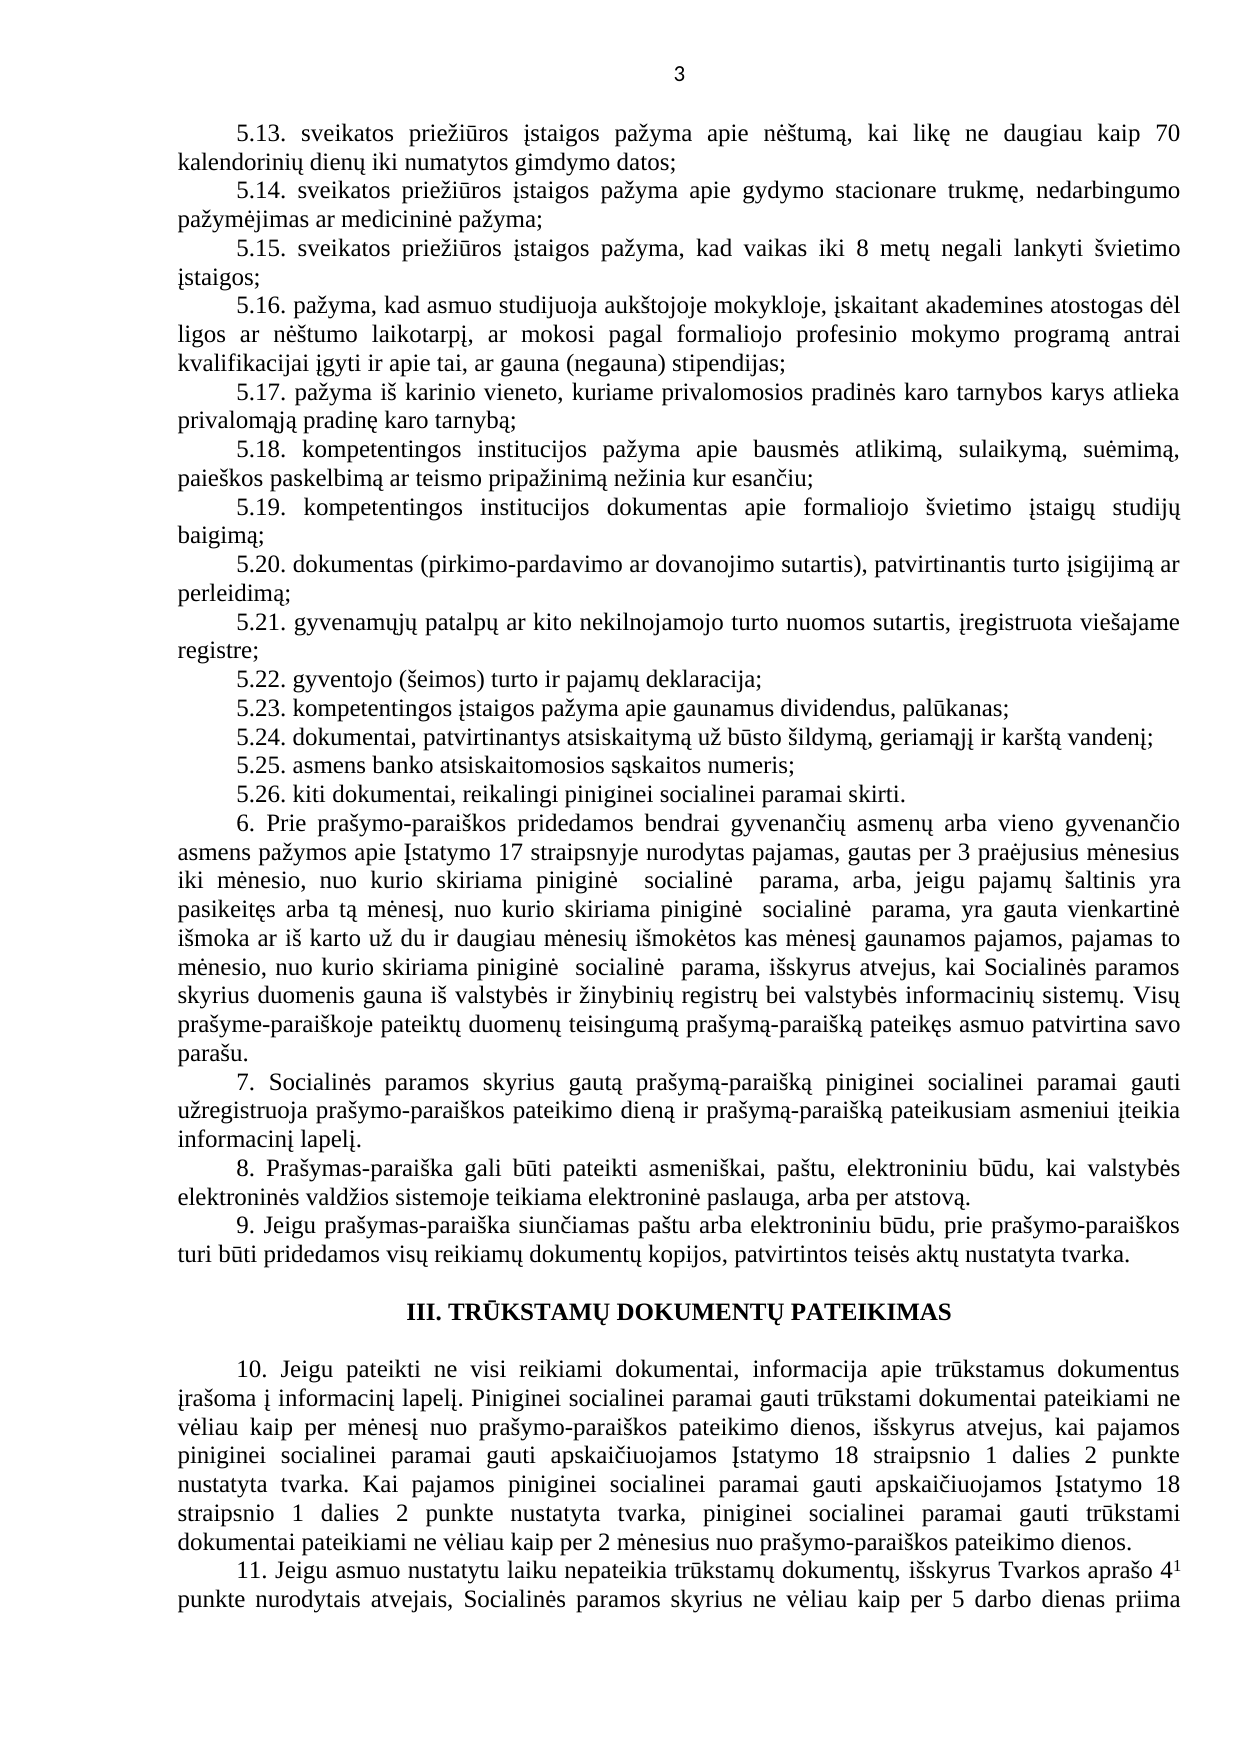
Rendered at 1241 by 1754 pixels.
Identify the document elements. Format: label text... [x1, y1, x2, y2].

text 5.20. dokumentas (pirkimo-pardavimo ar dovanojimo sutartis), patvirtinantis turto įsigijimą ar perleidimą; [177, 549, 1181, 607]
text 5.14. sveikatos priežiūros įstaigos pažyma apie gydymo stacionare trukmę, nedarbingumo pažymėjimas ar medicininė pažyma; [177, 176, 1181, 233]
text III. TRŪKSTAMŲ DOKUMENTŲ PATEIKIMAS [177, 1297, 1181, 1326]
text 5.24. dokumentai, patvirtinantys atsiskaitymą už būsto šildymą, geriamąjį ir karštą vandenį; [177, 722, 1181, 751]
text 5.19. kompetentingos institucijos dokumentas apie formaliojo švietimo įstaigų studijų baigimą; [177, 492, 1181, 549]
text 6. Prie prašymo-paraiškos pridedamos bendrai gyvenančių asmenų arba vieno gyvenančio asmens pažymos apie Įstatymo 17 straipsnyje nurodytas pajamas, gautas per 3 praėjusius mėnesius iki mėnesio, nuo kurio skiriama piniginė socialinė parama, arba, jeigu pajamų šaltinis yra pasikeitęs arba tą mėnesį, nuo kurio skiriama piniginė socialinė parama, yra gauta vienkartinė išmoka ar iš karto už du ir daugiau mėnesių išmokėtos kas mėnesį gaunamos pajamos, pajamas to mėnesio, nuo kurio skiriama piniginė socialinė parama, išskyrus atvejus, kai Socialinės paramos skyrius duomenis gauna iš valstybės ir žinybinių registrų bei valstybės informacinių sistemų. Visų prašyme-paraiškoje pateiktų duomenų teisingumą prašymą-paraišką pateikęs asmuo patvirtina savo parašu. [177, 808, 1181, 1067]
text 5.22. gyventojo (šeimos) turto ir pajamų deklaracija; [177, 664, 1181, 693]
text 8. Prašymas-paraiška gali būti pateikti asmeniškai, paštu, elektroniniu būdu, kai valstybės elektroninės valdžios sistemoje teikiama elektroninė paslauga, arba per atstovą. [177, 1153, 1181, 1211]
text 5.15. sveikatos priežiūros įstaigos pažyma, kad vaikas iki 8 metų negali lankyti švietimo įstaigos; [177, 233, 1181, 291]
text 10. Jeigu pateikti ne visi reikiami dokumentai, informacija apie trūkstamus dokumentus įrašoma į informacinį lapelį. Piniginei socialinei paramai gauti trūkstami dokumentai pateikiami ne vėliau kaip per mėnesį nuo prašymo-paraiškos pateikimo dienos, išskyrus atvejus, kai pajamos piniginei socialinei paramai gauti apskaičiuojamos Įstatymo 18 straipsnio 1 dalies 2 punkte nustatyta tvarka. Kai pajamos piniginei socialinei paramai gauti apskaičiuojamos Įstatymo 18 straipsnio 1 dalies 2 punkte nustatyta tvarka, piniginei socialinei paramai gauti trūkstami dokumentai pateikiami ne vėliau kaip per 2 mėnesius nuo prašymo-paraiškos pateikimo dienos. [177, 1354, 1181, 1556]
text 5.13. sveikatos priežiūros įstaigos pažyma apie nėštumą, kai likę ne daugiau kaip 70 kalendorinių dienų iki numatytos gimdymo datos; [177, 118, 1181, 176]
text 5.21. gyvenamųjų patalpų ar kito nekilnojamojo turto nuomos sutartis, įregistruota viešajame registre; [177, 607, 1181, 664]
text 5.25. asmens banko atsiskaitomosios sąskaitos numeris; [177, 751, 1181, 779]
text 11. Jeigu asmuo nustatytu laiku nepateikia trūkstamų dokumentų, išskyrus Tvarkos aprašo 41 punkte nurodytais atvejais, Socialinės paramos skyrius ne vėliau kaip per 5 darbo dienas priima [177, 1556, 1181, 1613]
text 5.23. kompetentingos įstaigos pažyma apie gaunamus dividendus, palūkanas; [177, 693, 1181, 722]
text 5.18. kompetentingos institucijos pažyma apie bausmės atlikimą, sulaikymą, suėmimą, paieškos paskelbimą ar teismo pripažinimą nežinia kur esančiu; [177, 434, 1181, 492]
text 9. Jeigu prašymas-paraiška siunčiamas paštu arba elektroniniu būdu, prie prašymo-paraiškos turi būti pridedamos visų reikiamų dokumentų kopijos, patvirtintos teisės aktų nustatyta tvarka. [177, 1211, 1181, 1268]
text 7. Socialinės paramos skyrius gautą prašymą-paraišką piniginei socialinei paramai gauti užregistruoja prašymo-paraiškos pateikimo dieną ir prašymą-paraišką pateikusiam asmeniui įteikia informacinį lapelį. [177, 1067, 1181, 1153]
text 5.16. pažyma, kad asmuo studijuoja aukštojoje mokykloje, įskaitant akademines atostogas dėl ligos ar nėštumo laikotarpį, ar mokosi pagal formaliojo profesinio mokymo programą antrai kvalifikacijai įgyti ir apie tai, ar gauna (negauna) stipendijas; [177, 291, 1181, 377]
text 5.26. kiti dokumentai, reikalingi piniginei socialinei paramai skirti. [177, 779, 1181, 808]
text 5.17. pažyma iš karinio vieneto, kuriame privalomosios pradinės karo tarnybos karys atlieka privalomąją pradinę karo tarnybą; [177, 377, 1181, 434]
